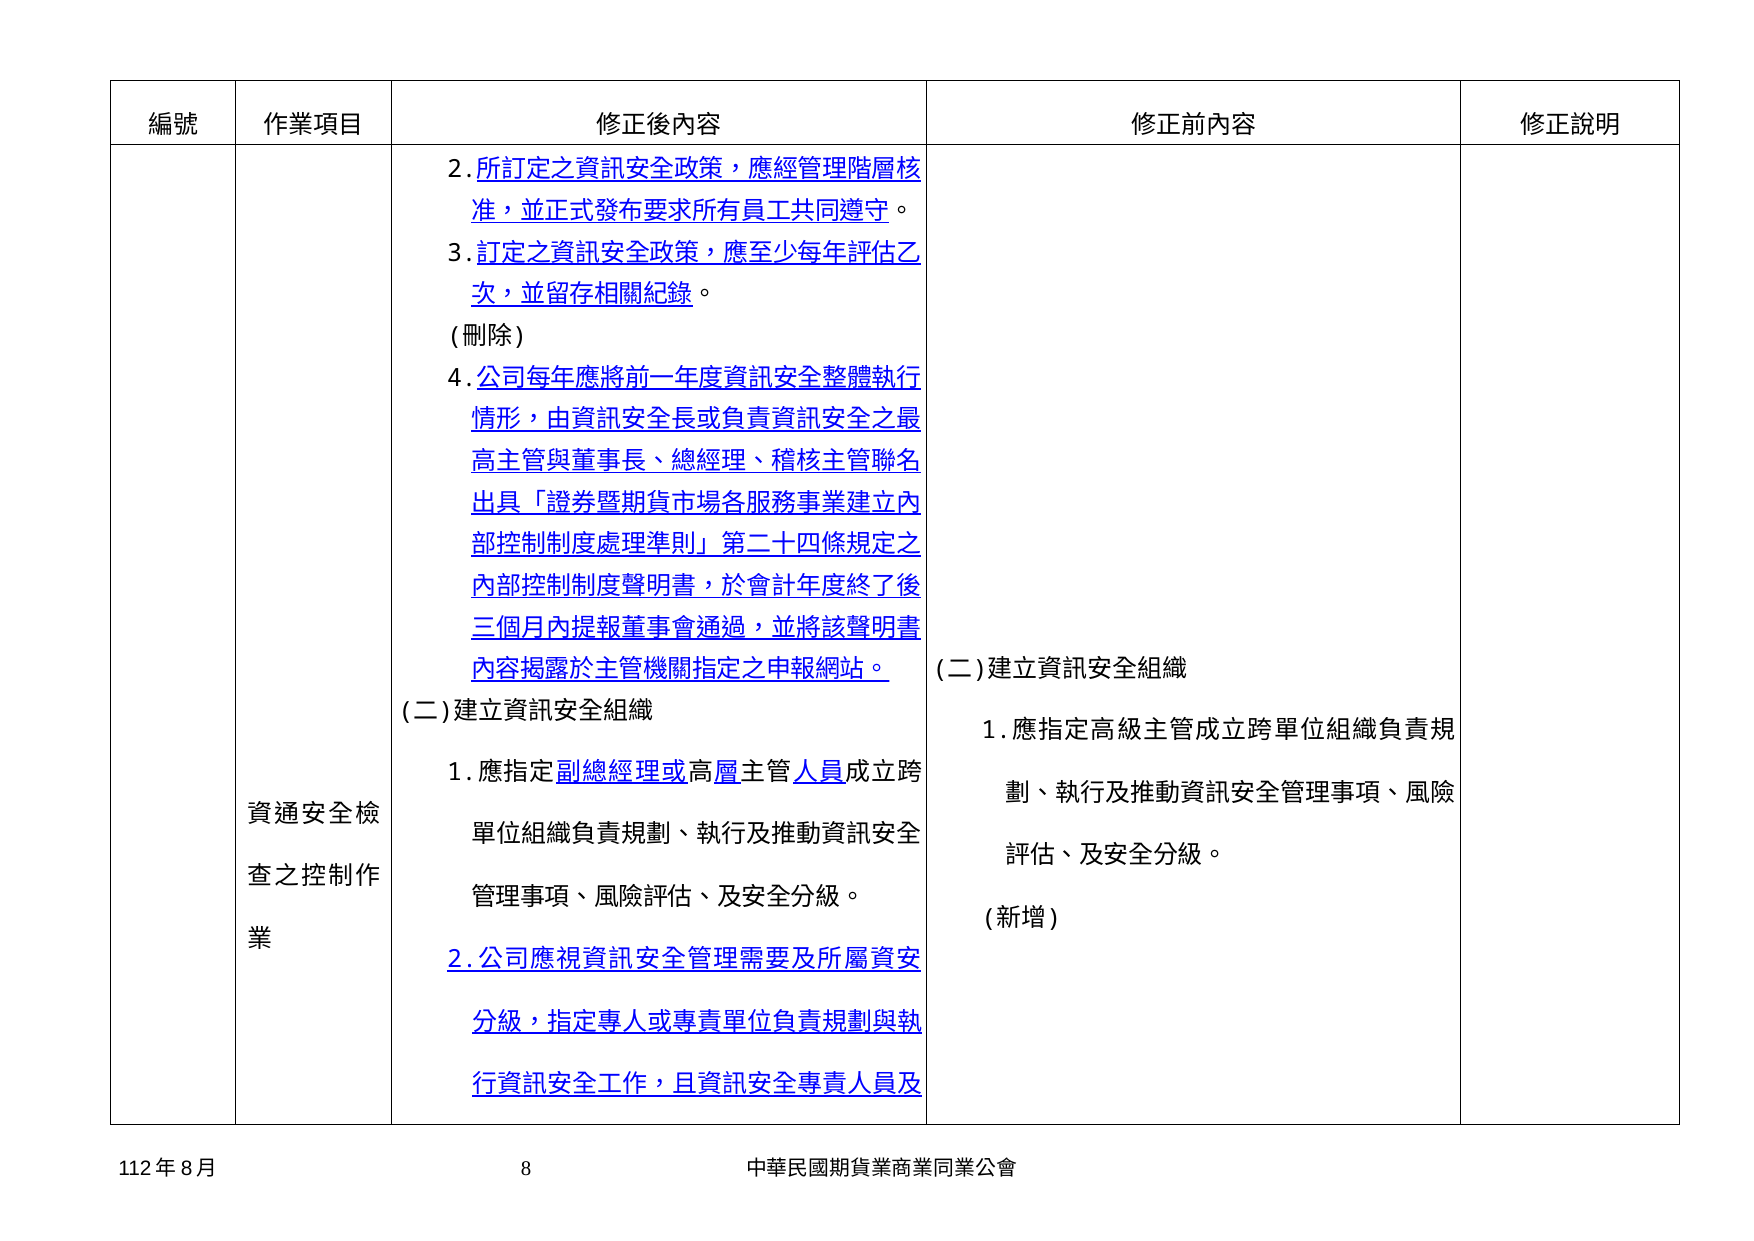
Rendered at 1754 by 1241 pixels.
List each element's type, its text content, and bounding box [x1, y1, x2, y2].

table_header 編號 [111, 81, 235, 143]
table_cell (二)建立資訊安全組織 1.應指定高級主管成立跨單位組織負責規劃、執行及推動資訊安全管理事項、風險評估、及安全分級。 (新增) [927, 145, 1460, 1124]
table_header 修正說明 [1461, 81, 1679, 143]
table_header 修正前內容 [927, 81, 1460, 143]
table_cell [1461, 145, 1679, 1124]
table_header 修正後內容 [392, 81, 926, 143]
table_header 作業項目 [236, 81, 391, 143]
table_cell [111, 145, 235, 1124]
table_cell 資通安全檢查之控制作業 [236, 145, 391, 1124]
table_cell 2.所訂定之資訊安全政策，應經管理階層核准，並正式發布要求所有員工共同遵守。 3.訂定之資訊安全政策，應至少每年評估乙次，並留存相關紀錄。 (刪除) 4.公司每年應將前一年度資訊安全整體執行情形，由資訊安全長或負責資訊安全之最高主管與董事長、總經理、稽核主管聯名出具「證券暨期貨市場各服務事業建立內部控制制度處理準則」第二十四條規定之內部控制制度聲明書，於會計年度終了後三個月內提報董事會通過，並將該聲明書內容揭露於主管機關指定之申報網站。 (二)建立資訊安全組織 1.應指定副總經理或高層主管人員成立跨單位組織負責規劃、執行及推動資訊安全管理事項、風險評估、及安全分級。 2.公司應視資訊安全管理需要及所屬資安分級，指定專人或專責單位負責規劃與執行資訊安全工作，且資訊安全專責人員及 [392, 145, 926, 1124]
